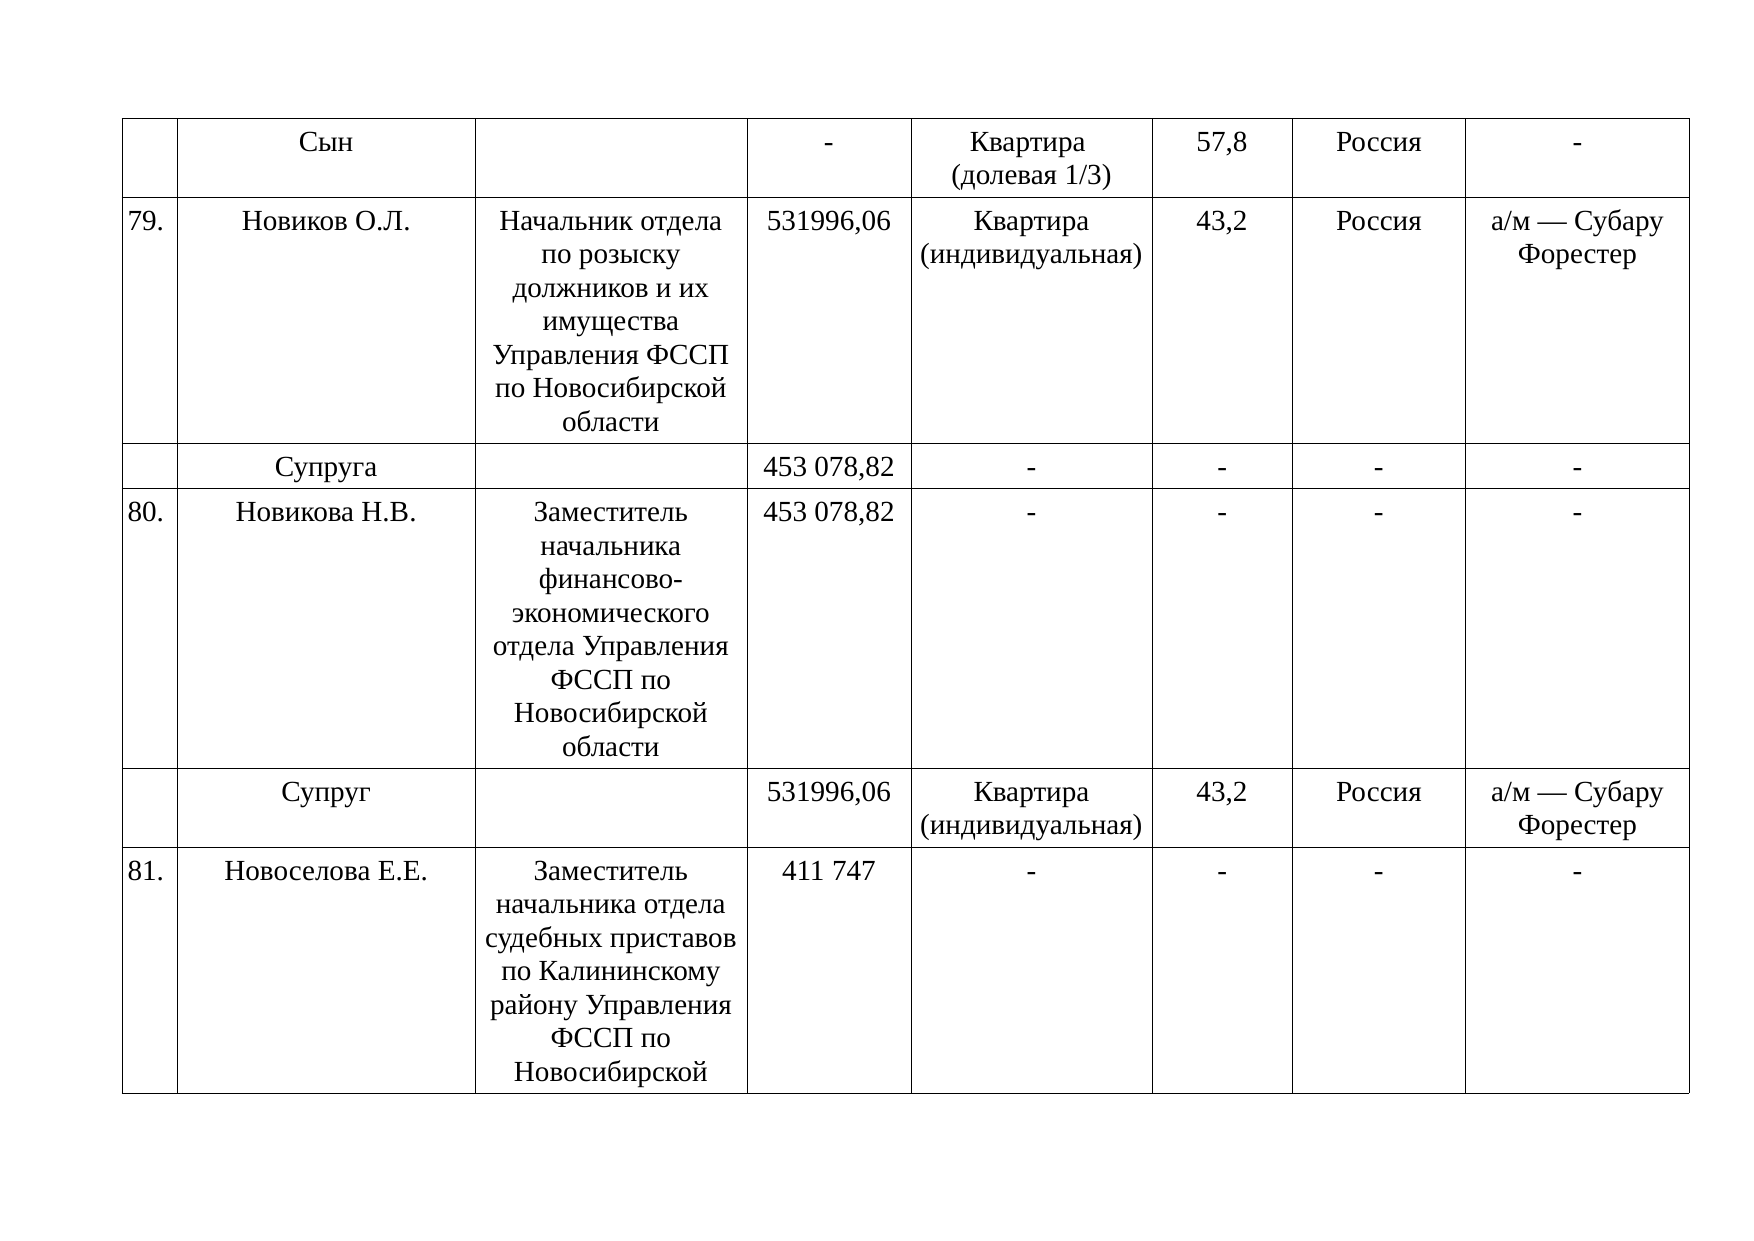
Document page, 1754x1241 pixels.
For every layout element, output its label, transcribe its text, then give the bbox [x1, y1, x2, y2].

table_cell Новоселова Е.Е. [178, 848, 475, 1093]
table_cell - [1293, 489, 1465, 768]
table_cell - [1466, 444, 1689, 488]
table_cell - [912, 489, 1152, 768]
table_cell [476, 119, 747, 197]
table_cell - [748, 119, 911, 197]
table_cell Россия [1293, 119, 1465, 197]
table_cell [476, 444, 747, 488]
table_cell - [1293, 848, 1465, 1093]
table_cell Супруга [178, 444, 475, 488]
table_cell Заместитель начальника отдела судебных приставов по Калининскому району Управления ФССП по Новосибирской [476, 848, 747, 1093]
table_cell а/м — Субару Форестер [1466, 198, 1689, 443]
table_cell 453 078,82 [748, 444, 911, 488]
table_cell 453 078,82 [748, 489, 911, 768]
table_cell [476, 769, 747, 847]
table_cell Квартира (индивидуальная) [912, 769, 1152, 847]
table_cell Сын [178, 119, 475, 197]
table_cell 43,2 [1153, 198, 1292, 443]
table_cell 411 747 [748, 848, 911, 1093]
table_cell 531996,06 [748, 769, 911, 847]
table_cell [123, 769, 177, 847]
table_cell Россия [1293, 198, 1465, 443]
table_cell Квартира (индивидуальная) [912, 198, 1152, 443]
table_cell - [1466, 848, 1689, 1093]
table_cell Начальник отдела по розыску должников и их имущества Управления ФССП по Новосибирской области [476, 198, 747, 443]
table_cell Квартира (долевая 1/3) [912, 119, 1152, 197]
table_cell Новиков О.Л. [178, 198, 475, 443]
table_cell - [1466, 489, 1689, 768]
table_cell [123, 119, 177, 197]
table_cell - [912, 848, 1152, 1093]
table_cell а/м — Субару Форестер [1466, 769, 1689, 847]
table_cell - [912, 444, 1152, 488]
table_cell 57,8 [1153, 119, 1292, 197]
table_cell [123, 444, 177, 488]
table_cell Заместитель начальника финансово-экономического отдела Управления ФССП по Новосибирской области [476, 489, 747, 768]
table_cell Новикова Н.В. [178, 489, 475, 768]
table_cell Россия [1293, 769, 1465, 847]
table_cell 43,2 [1153, 769, 1292, 847]
table_cell - [1153, 848, 1292, 1093]
table_cell - [1466, 119, 1689, 197]
table_cell - [1153, 444, 1292, 488]
table_cell - [1153, 489, 1292, 768]
table_cell [123, 198, 177, 443]
table_cell 531996,06 [748, 198, 911, 443]
table_cell [123, 848, 177, 1093]
table_cell Супруг [178, 769, 475, 847]
table_cell [123, 489, 177, 768]
table_cell - [1293, 444, 1465, 488]
